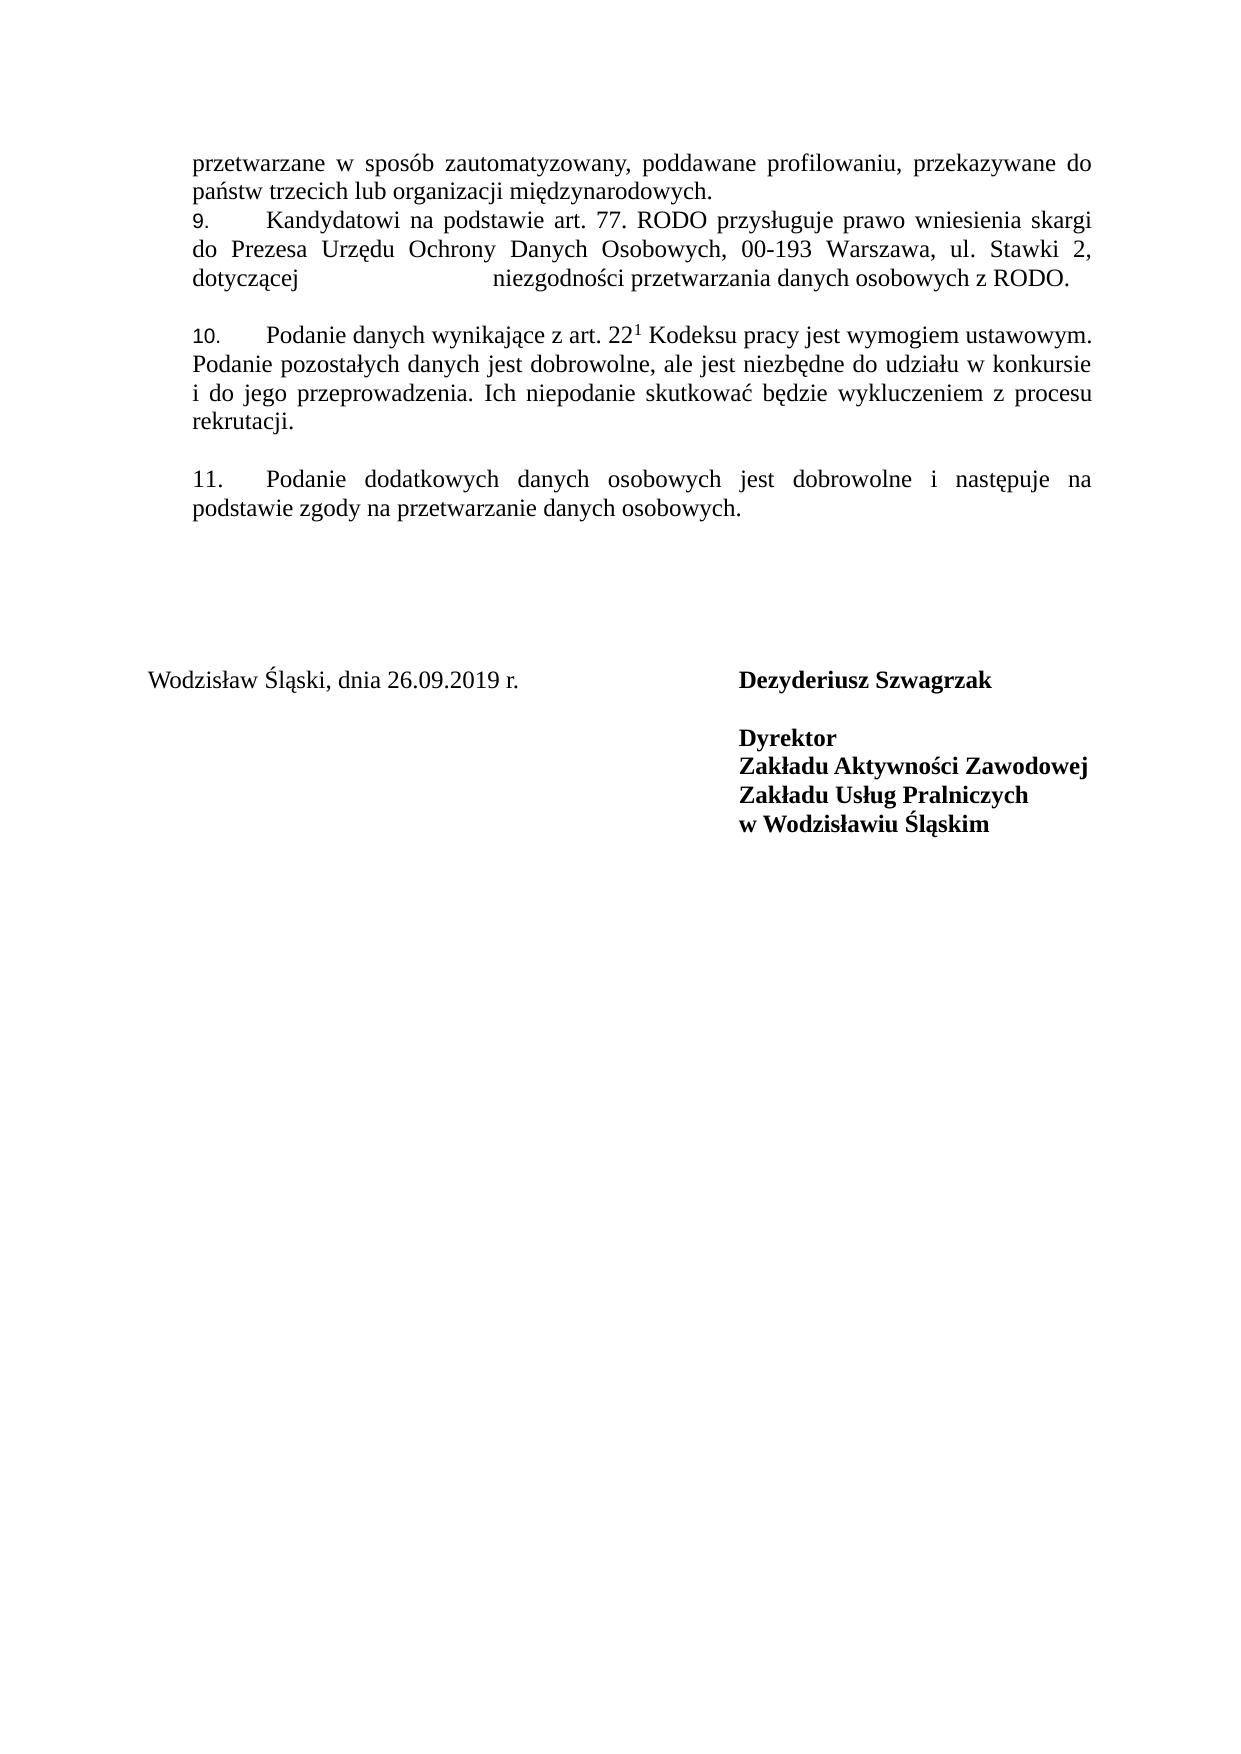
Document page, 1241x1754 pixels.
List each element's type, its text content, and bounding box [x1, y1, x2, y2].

text przetwarzane w sposób zautomatyzowany, poddawane profilowaniu, przekazywane do państw trzecich lub organizacji międzynarodowych. [192, 148, 1093, 205]
list Podanie danych wynikające z art. 221 Kodeksu pracy jest wymogiem ustawowym. Podanie pozostałych danych jest dobrowolne, ale jest niezbędne do udziału w konkursie i do jego przeprowadzenia. Ich niepodanie skutkować będzie wykluczeniem z procesu rekrutacji. [192, 320, 1093, 435]
list Podanie dodatkowych danych osobowych jest dobrowolne i następuje na podstawie zgody na przetwarzanie danych osobowych. [192, 464, 1093, 521]
text Dyrektor [664, 723, 1093, 751]
text Wodzisław Śląski, dnia 26.09.2019 r. Dezyderiusz Szwagrzak [148, 665, 1093, 694]
text w Wodzisławiu Śląskim [664, 809, 1093, 838]
text Zakładu Usług Pralniczych [664, 780, 1093, 809]
text Zakładu Aktywności Zawodowej [664, 751, 1093, 780]
list Kandydatowi na podstawie art. 77. RODO przysługuje prawo wniesienia skargi do Prezesa Urzędu Ochrony Danych Osobowych, 00-193 Warszawa, ul. Stawki 2, dotyczącej niezgodności przetwarzania danych osobowych z RODO. [192, 205, 1093, 291]
